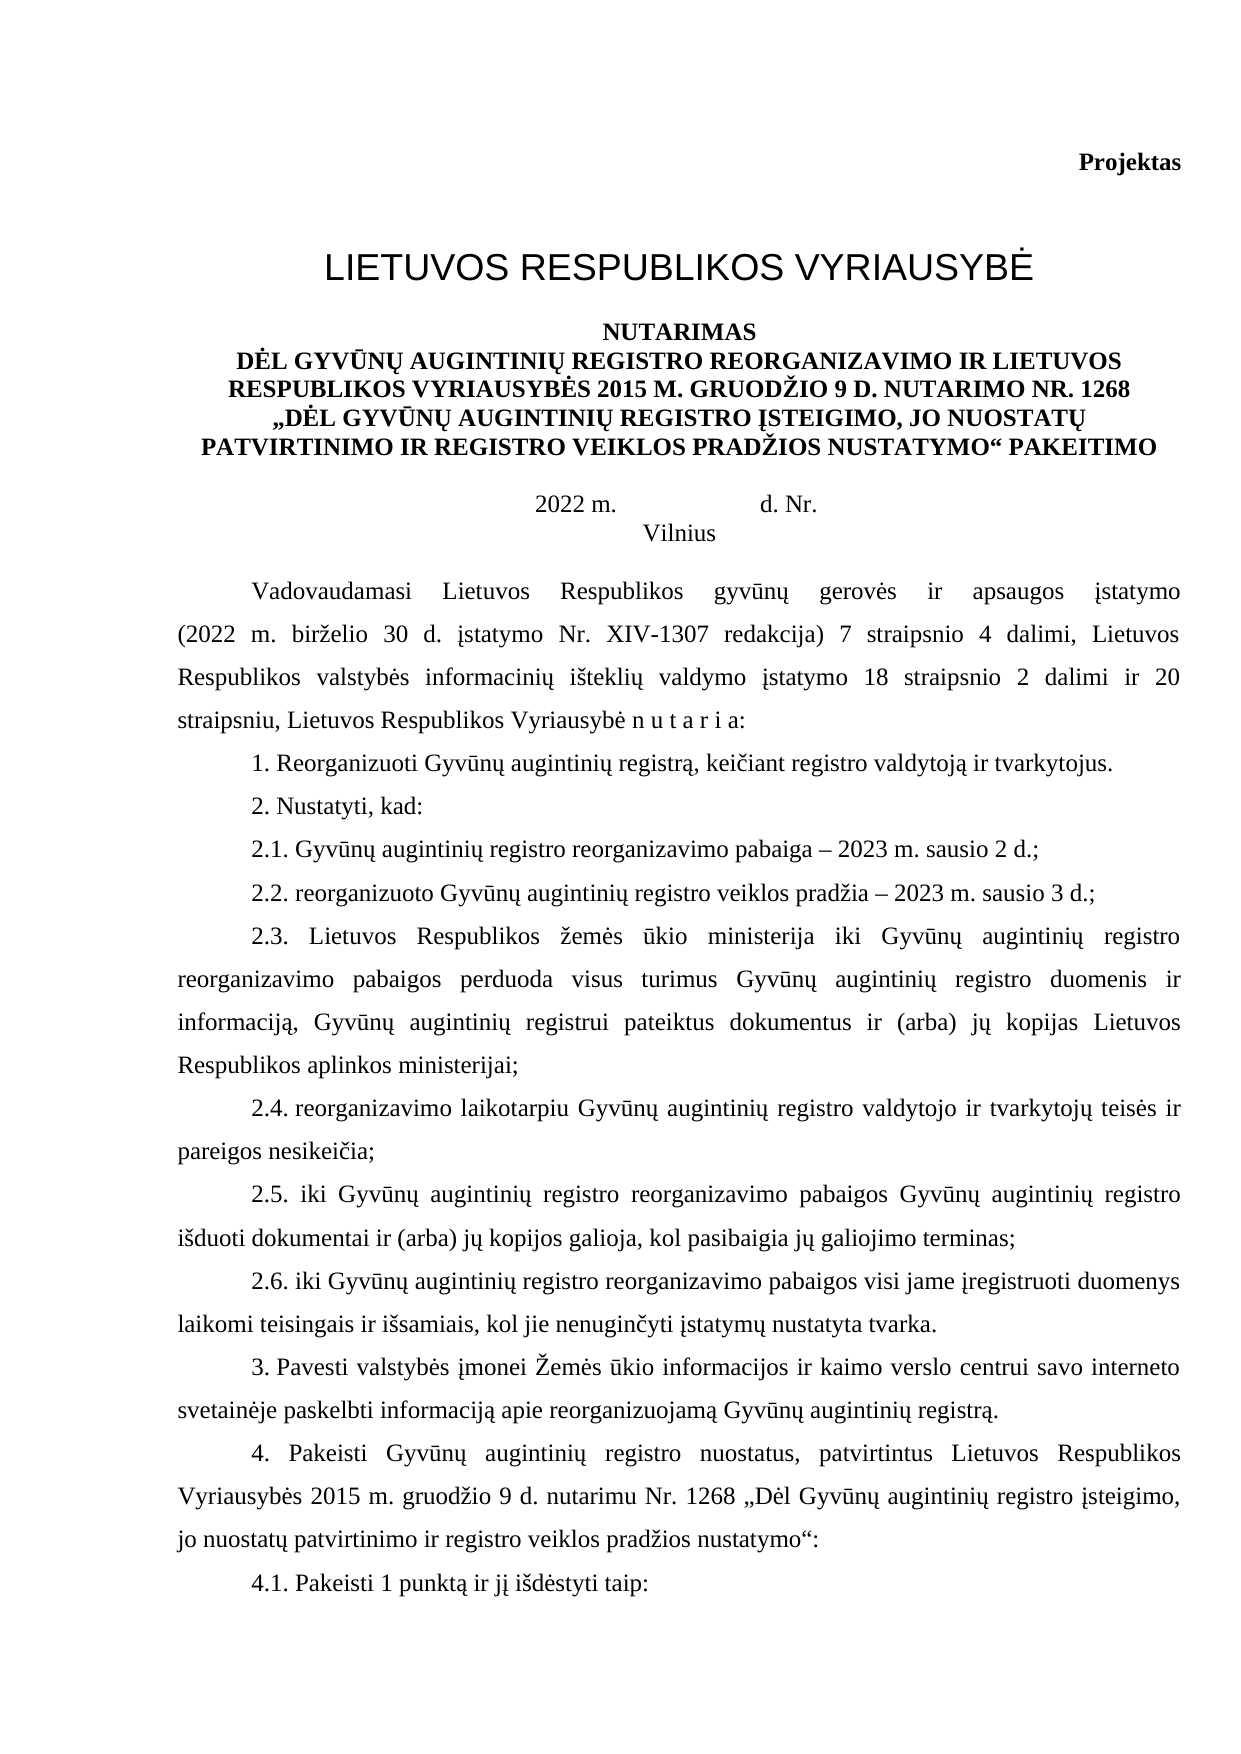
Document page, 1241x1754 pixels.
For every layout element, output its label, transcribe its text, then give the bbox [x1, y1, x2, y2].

text 2.6. iki Gyvūnų augintinių registro reorganizavimo pabaigos visi jame įregistruoti duomenys laikomi teisingais ir išsamiais, kol jie nenuginčyti įstatymų nustatyta tvarka. [177, 1266, 1181, 1338]
text 4.1. Pakeisti 1 punktą ir jį išdėstyti taip: [177, 1568, 1181, 1596]
text Projektas [177, 147, 1181, 176]
text 4. Pakeisti Gyvūnų augintinių registro nuostatus, patvirtintus Lietuvos Respublikos Vyriausybės 2015 m. gruodžio 9 d. nutarimu Nr. 1268 „Dėl Gyvūnų augintinių registro įsteigimo, jo nuostatų patvirtinimo ir registro veiklos pradžios nustatymo“: [177, 1438, 1181, 1553]
text 2.3. Lietuvos Respublikos žemės ūkio ministerija iki Gyvūnų augintinių registro reorganizavimo pabaigos perduoda visus turimus Gyvūnų augintinių registro duomenis ir informaciją, Gyvūnų augintinių registrui pateiktus dokumentus ir (arba) jų kopijas Lietuvos Respublikos aplinkos ministerijai; [177, 921, 1181, 1079]
text 1. Reorganizuoti Gyvūnų augintinių registrą, keičiant registro valdytoją ir tvarkytojus. [177, 748, 1181, 777]
text 2.2. reorganizuoto Gyvūnų augintinių registro veiklos pradžia – 2023 m. sausio 3 d.; [177, 878, 1181, 906]
text Vadovaudamasi Lietuvos Respublikos gyvūnų gerovės ir apsaugos įstatymo (2022 m. birželio 30 d. įstatymo Nr. XIV-1307 redakcija) 7 straipsnio 4 dalimi, Lietuvos Respublikos valstybės informacinių išteklių valdymo įstatymo 18 straipsnio 2 dalimi ir 20 straipsniu, Lietuvos Respublikos Vyriausybė n u t a r i a: [177, 576, 1181, 734]
text 2.5. iki Gyvūnų augintinių registro reorganizavimo pabaigos Gyvūnų augintinių registro išduoti dokumentai ir (arba) jų kopijos galioja, kol pasibaigia jų galiojimo terminas; [177, 1179, 1181, 1251]
text 2. Nustatyti, kad: [177, 791, 1181, 820]
subtitle DĖL GYVŪNŲ AUGINTINIŲ REGISTRO REORGANIZAVIMO IR LIETUVOS RESPUBLIKOS VYRIAUSYBĖS 2015 M. GRUODŽIO 9 D. NUTARIMO NR. 1268 [177, 346, 1181, 403]
text Lietuvos Respublikos Vyriausybė [177, 245, 1181, 288]
text 2022 m. d. Nr. [177, 489, 1181, 518]
text nutarimas [177, 317, 1181, 346]
text 3. Pavesti valstybės įmonei Žemės ūkio informacijos ir kaimo verslo centrui savo interneto svetainėje paskelbti informaciją apie reorganizuojamą Gyvūnų augintinių registrą. [177, 1352, 1181, 1424]
text 2.4. reorganizavimo laikotarpiu Gyvūnų augintinių registro valdytojo ir tvarkytojų teisės ir pareigos nesikeičia; [177, 1093, 1181, 1165]
text „DĖL GYVŪNŲ AUGINTINIŲ REGISTRO ĮSTEIGIMO, JO NUOSTATŲ PATVIRTINIMO IR REGISTRO VEIKLOS PRADŽIOS NUSTATYMO“ PAKEITIMO [177, 403, 1181, 461]
text 2.1. Gyvūnų augintinių registro reorganizavimo pabaiga – 2023 m. sausio 2 d.; [177, 834, 1181, 863]
text Vilnius [177, 518, 1181, 547]
